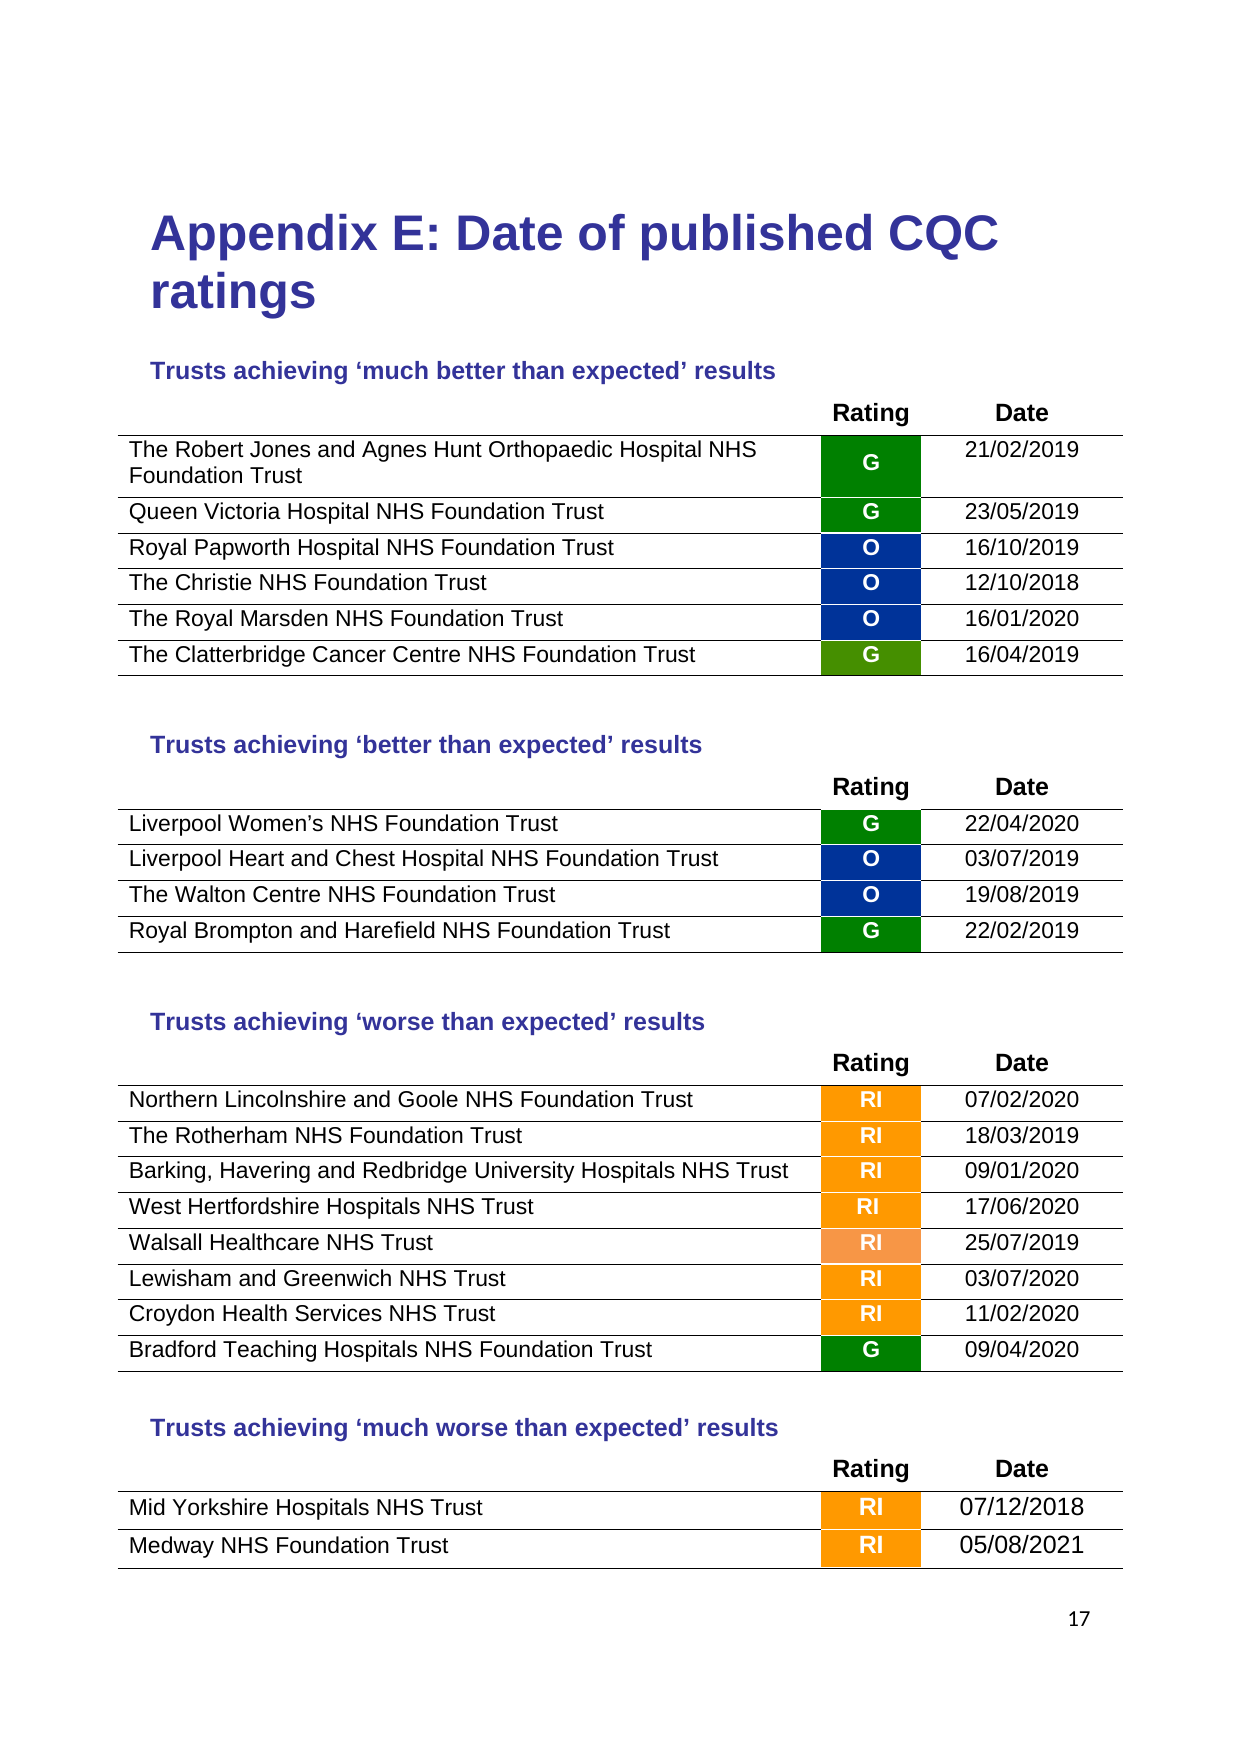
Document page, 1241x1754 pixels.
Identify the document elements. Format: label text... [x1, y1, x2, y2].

table_cell 03/07/2020 [921, 1265, 1123, 1299]
table_header [118, 1048, 821, 1085]
table_cell 21/02/2019 [921, 436, 1123, 497]
text Trusts achieving ‘much worse than expected’ results [150, 1413, 1090, 1442]
table_cell Medway NHS Foundation Trust [118, 1530, 821, 1567]
table_cell 05/08/2021 [921, 1530, 1123, 1567]
table_cell The Robert Jones and Agnes Hunt Orthopaedic Hospital NHS Foundation Trust [118, 436, 821, 497]
text Trusts achieving ‘worse than expected’ results [150, 1006, 1090, 1035]
table_cell Croydon Health Services NHS Trust [118, 1300, 821, 1335]
table_cell RI [821, 1530, 921, 1567]
table_cell The Christie NHS Foundation Trust [118, 569, 821, 604]
text Trusts achieving ‘much better than expected’ results [150, 356, 1090, 385]
table_header Rating [821, 772, 921, 809]
table_cell O [821, 881, 921, 916]
table_cell 16/04/2019 [921, 641, 1123, 675]
table_cell G [821, 641, 921, 675]
table_cell O [821, 845, 921, 880]
table_cell Barking, Havering and Redbridge University Hospitals NHS Trust [118, 1157, 821, 1192]
table_cell RI [821, 1492, 921, 1529]
table_cell The Royal Marsden NHS Foundation Trust [118, 605, 821, 640]
table_header Rating [821, 398, 921, 435]
table_cell Bradford Teaching Hospitals NHS Foundation Trust [118, 1336, 821, 1371]
table_cell Mid Yorkshire Hospitals NHS Trust [118, 1492, 821, 1529]
table_cell 19/08/2019 [921, 881, 1123, 916]
table_header Date [921, 398, 1123, 435]
table_cell G [821, 810, 921, 844]
table_header [118, 398, 821, 435]
table_header Date [921, 1454, 1123, 1491]
table_cell Royal Brompton and Harefield NHS Foundation Trust [118, 917, 821, 952]
table_cell 03/07/2019 [921, 845, 1123, 880]
table_header Rating [821, 1048, 921, 1085]
table_cell RI [821, 1265, 921, 1299]
table_cell RI [821, 1122, 921, 1156]
table_cell The Walton Centre NHS Foundation Trust [118, 881, 821, 916]
table_cell The Rotherham NHS Foundation Trust [118, 1122, 821, 1156]
table_cell RI [821, 1193, 921, 1228]
table_cell 18/03/2019 [921, 1122, 1123, 1156]
table_cell 12/10/2018 [921, 569, 1123, 604]
table_cell Lewisham and Greenwich NHS Trust [118, 1265, 821, 1299]
table_header Date [921, 772, 1123, 809]
table_cell 22/04/2020 [921, 810, 1123, 844]
table_cell G [821, 917, 921, 952]
text Trusts achieving ‘better than expected’ results [150, 730, 1090, 759]
table_header Date [921, 1048, 1123, 1085]
table_cell Royal Papworth Hospital NHS Foundation Trust [118, 534, 821, 568]
table_header Rating [821, 1454, 921, 1491]
table_cell O [821, 534, 921, 568]
text Appendix E: Date of published CQC ratings [150, 204, 1090, 319]
table_cell O [821, 569, 921, 604]
table_cell 23/05/2019 [921, 498, 1123, 532]
table_cell 09/04/2020 [921, 1336, 1123, 1371]
table_cell RI [821, 1157, 921, 1192]
table_cell RI [821, 1229, 921, 1263]
table_cell RI [821, 1086, 921, 1121]
table_cell G [821, 436, 921, 497]
table_cell 25/07/2019 [921, 1229, 1123, 1263]
table_cell 16/01/2020 [921, 605, 1123, 640]
table_cell Liverpool Women’s NHS Foundation Trust [118, 810, 821, 844]
table_cell 07/12/2018 [921, 1492, 1123, 1529]
table_cell 09/01/2020 [921, 1157, 1123, 1192]
table_cell RI [821, 1300, 921, 1335]
table_cell West Hertfordshire Hospitals NHS Trust [118, 1193, 821, 1228]
table_cell The Clatterbridge Cancer Centre NHS Foundation Trust [118, 641, 821, 675]
table_cell G [821, 1336, 921, 1371]
table_cell O [821, 605, 921, 640]
table_cell 22/02/2019 [921, 917, 1123, 952]
table_cell Walsall Healthcare NHS Trust [118, 1229, 821, 1263]
table_cell 17/06/2020 [921, 1193, 1123, 1228]
table_header [118, 1454, 821, 1491]
table_cell 07/02/2020 [921, 1086, 1123, 1121]
table_header [118, 772, 821, 809]
table_cell 11/02/2020 [921, 1300, 1123, 1335]
table_cell Queen Victoria Hospital NHS Foundation Trust [118, 498, 821, 532]
table_cell Northern Lincolnshire and Goole NHS Foundation Trust [118, 1086, 821, 1121]
table_cell G [821, 498, 921, 532]
table_cell 16/10/2019 [921, 534, 1123, 568]
table_cell Liverpool Heart and Chest Hospital NHS Foundation Trust [118, 845, 821, 880]
